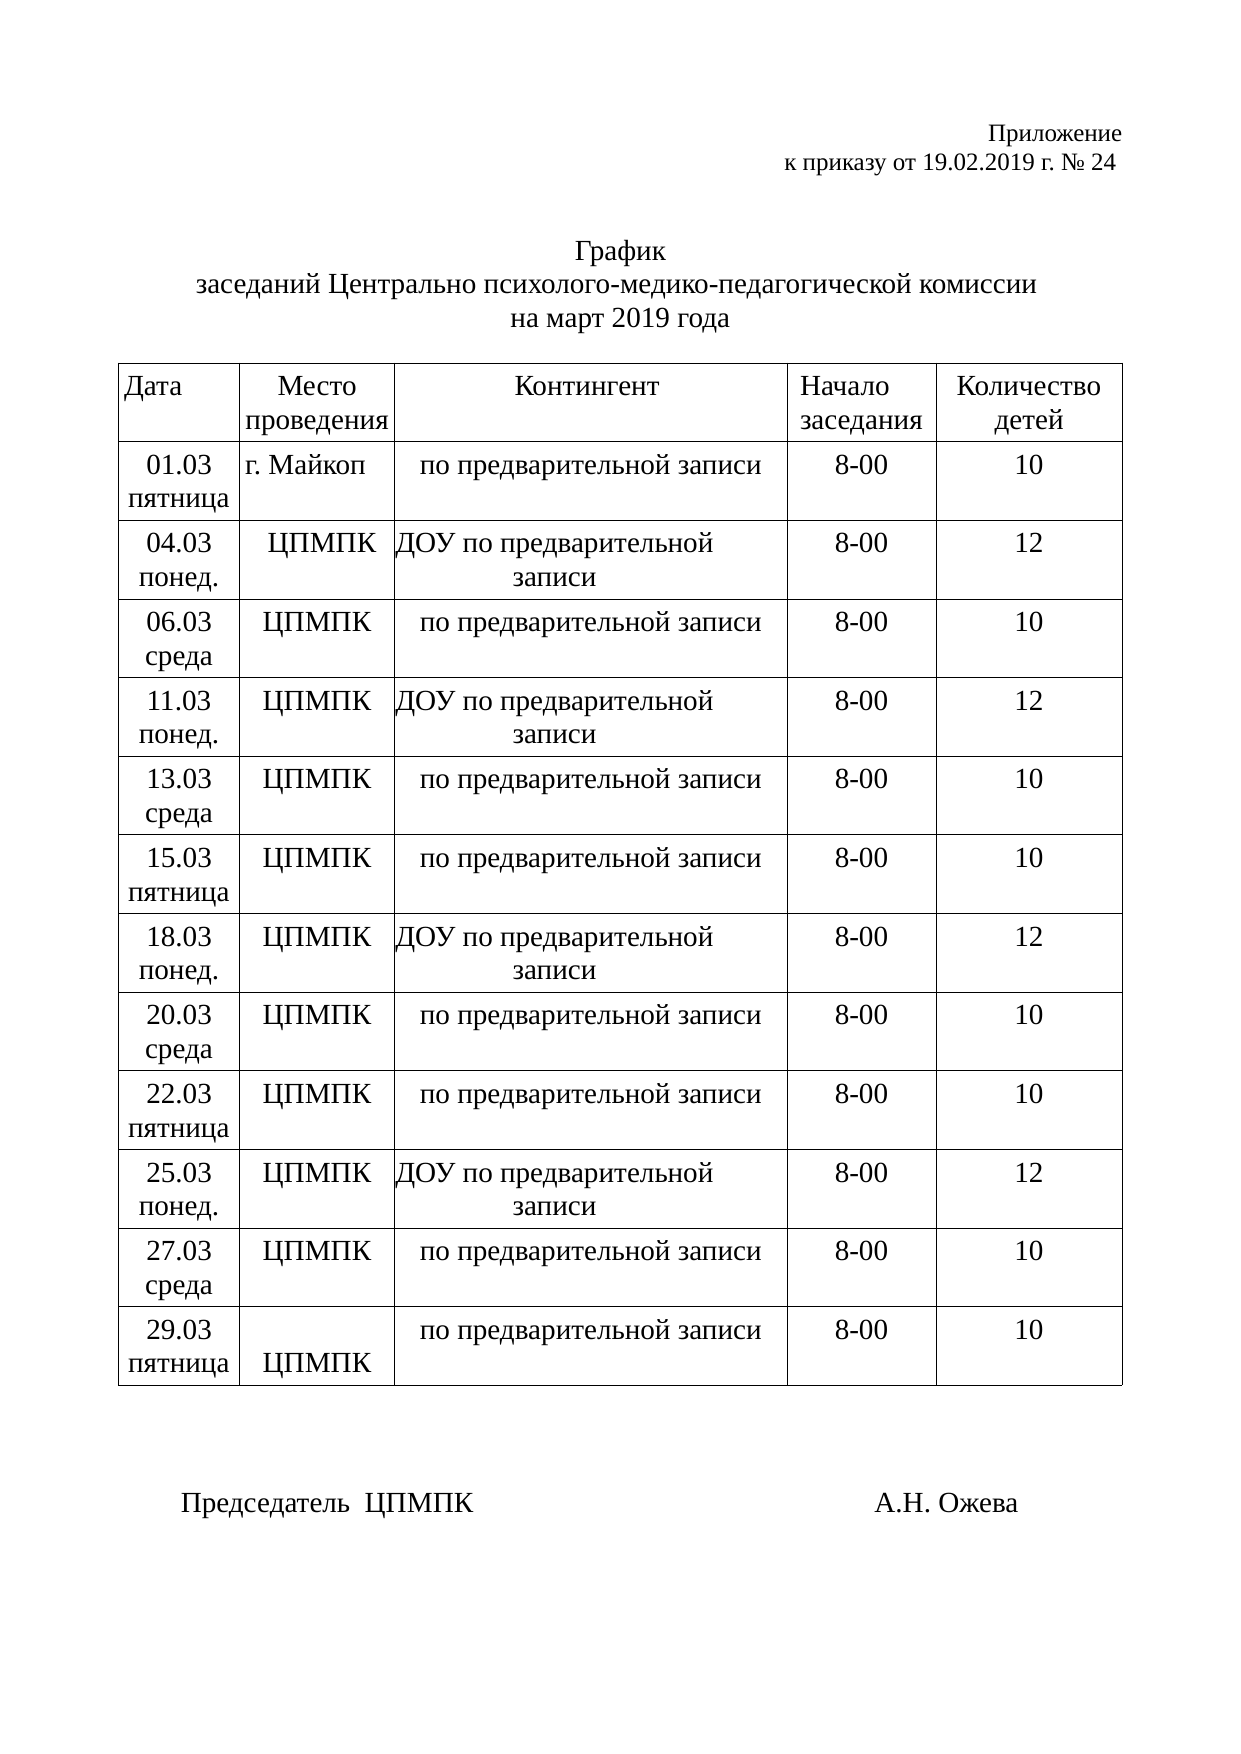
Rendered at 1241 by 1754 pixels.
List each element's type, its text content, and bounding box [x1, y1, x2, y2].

table_cell ЦПМПК [240, 600, 394, 677]
table_cell 20.03 среда [119, 993, 239, 1070]
table_header Начало заседания [788, 364, 936, 441]
table_cell 10 [937, 1307, 1122, 1385]
table_cell по предварительной записи [395, 835, 787, 913]
table_cell ЦПМПК [240, 678, 394, 756]
text на март 2019 года [118, 300, 1122, 334]
table_cell 01.03 пятница [119, 442, 239, 520]
table_header Количество детей [937, 364, 1122, 441]
table_cell 13.03 среда [119, 757, 239, 834]
table_cell ДОУ по предварительной записи [395, 914, 787, 992]
table_cell 8-00 [788, 1071, 936, 1149]
table_cell ДОУ по предварительной записи [395, 678, 787, 756]
table_cell ЦПМПК [240, 1150, 394, 1228]
table_cell по предварительной записи [395, 1307, 787, 1385]
table_cell 8-00 [788, 835, 936, 913]
table_cell 8-00 [788, 442, 936, 520]
table_cell по предварительной записи [395, 600, 787, 677]
table_cell по предварительной записи [395, 442, 787, 520]
table_cell по предварительной записи [395, 1229, 787, 1306]
table_cell 15.03 пятница [119, 835, 239, 913]
table_cell 8-00 [788, 1307, 936, 1385]
table_cell 8-00 [788, 993, 936, 1070]
table_cell ЦПМПК [240, 914, 394, 992]
table_header Дата [119, 364, 239, 441]
table_header Место проведения [240, 364, 394, 441]
table_cell 8-00 [788, 678, 936, 756]
table_header Контингент [395, 364, 787, 441]
table_cell ДОУ по предварительной записи [395, 521, 787, 598]
table_cell 8-00 [788, 914, 936, 992]
table_cell 27.03 среда [119, 1229, 239, 1306]
text к приказу от 19.02.2019 г. № 24 [118, 147, 1122, 176]
table_cell по предварительной записи [395, 757, 787, 834]
table_cell ЦПМПК [240, 1307, 394, 1385]
table_cell 10 [937, 1071, 1122, 1149]
table_cell 04.03 понед. [119, 521, 239, 598]
table_cell 8-00 [788, 757, 936, 834]
text Приложение [118, 118, 1122, 147]
table_cell ЦПМПК [240, 757, 394, 834]
table_cell ЦПМПК [240, 835, 394, 913]
table_cell 11.03 понед. [119, 678, 239, 756]
table_cell 8-00 [788, 1150, 936, 1228]
table_cell 12 [937, 521, 1122, 598]
table_cell 10 [937, 442, 1122, 520]
table_cell по предварительной записи [395, 1071, 787, 1149]
table_cell по предварительной записи [395, 993, 787, 1070]
table_cell 12 [937, 1150, 1122, 1228]
table_cell 10 [937, 835, 1122, 913]
table_cell 22.03 пятница [119, 1071, 239, 1149]
table_cell 8-00 [788, 600, 936, 677]
table_cell ЦПМПК [240, 1071, 394, 1149]
table_cell 12 [937, 914, 1122, 992]
table_cell ЦПМПК [240, 521, 394, 598]
text График [118, 233, 1122, 267]
table_cell 12 [937, 678, 1122, 756]
table_cell 10 [937, 993, 1122, 1070]
table_cell 18.03 понед. [119, 914, 239, 992]
text Председатель ЦПМПК А.Н. Ожева [118, 1486, 1122, 1519]
table_cell 10 [937, 1229, 1122, 1306]
table_cell ДОУ по предварительной записи [395, 1150, 787, 1228]
table_cell 8-00 [788, 521, 936, 598]
table_cell 25.03 понед. [119, 1150, 239, 1228]
table_cell ЦПМПК [240, 993, 394, 1070]
table_cell 10 [937, 600, 1122, 677]
table_cell 06.03 среда [119, 600, 239, 677]
text заседаний Центрально психолого-медико-педагогической комиссии [118, 267, 1122, 300]
table_cell 29.03 пятница [119, 1307, 239, 1385]
table_cell 8-00 [788, 1229, 936, 1306]
table_cell г. Майкоп [240, 442, 394, 520]
table_cell 10 [937, 757, 1122, 834]
table_cell ЦПМПК [240, 1229, 394, 1306]
